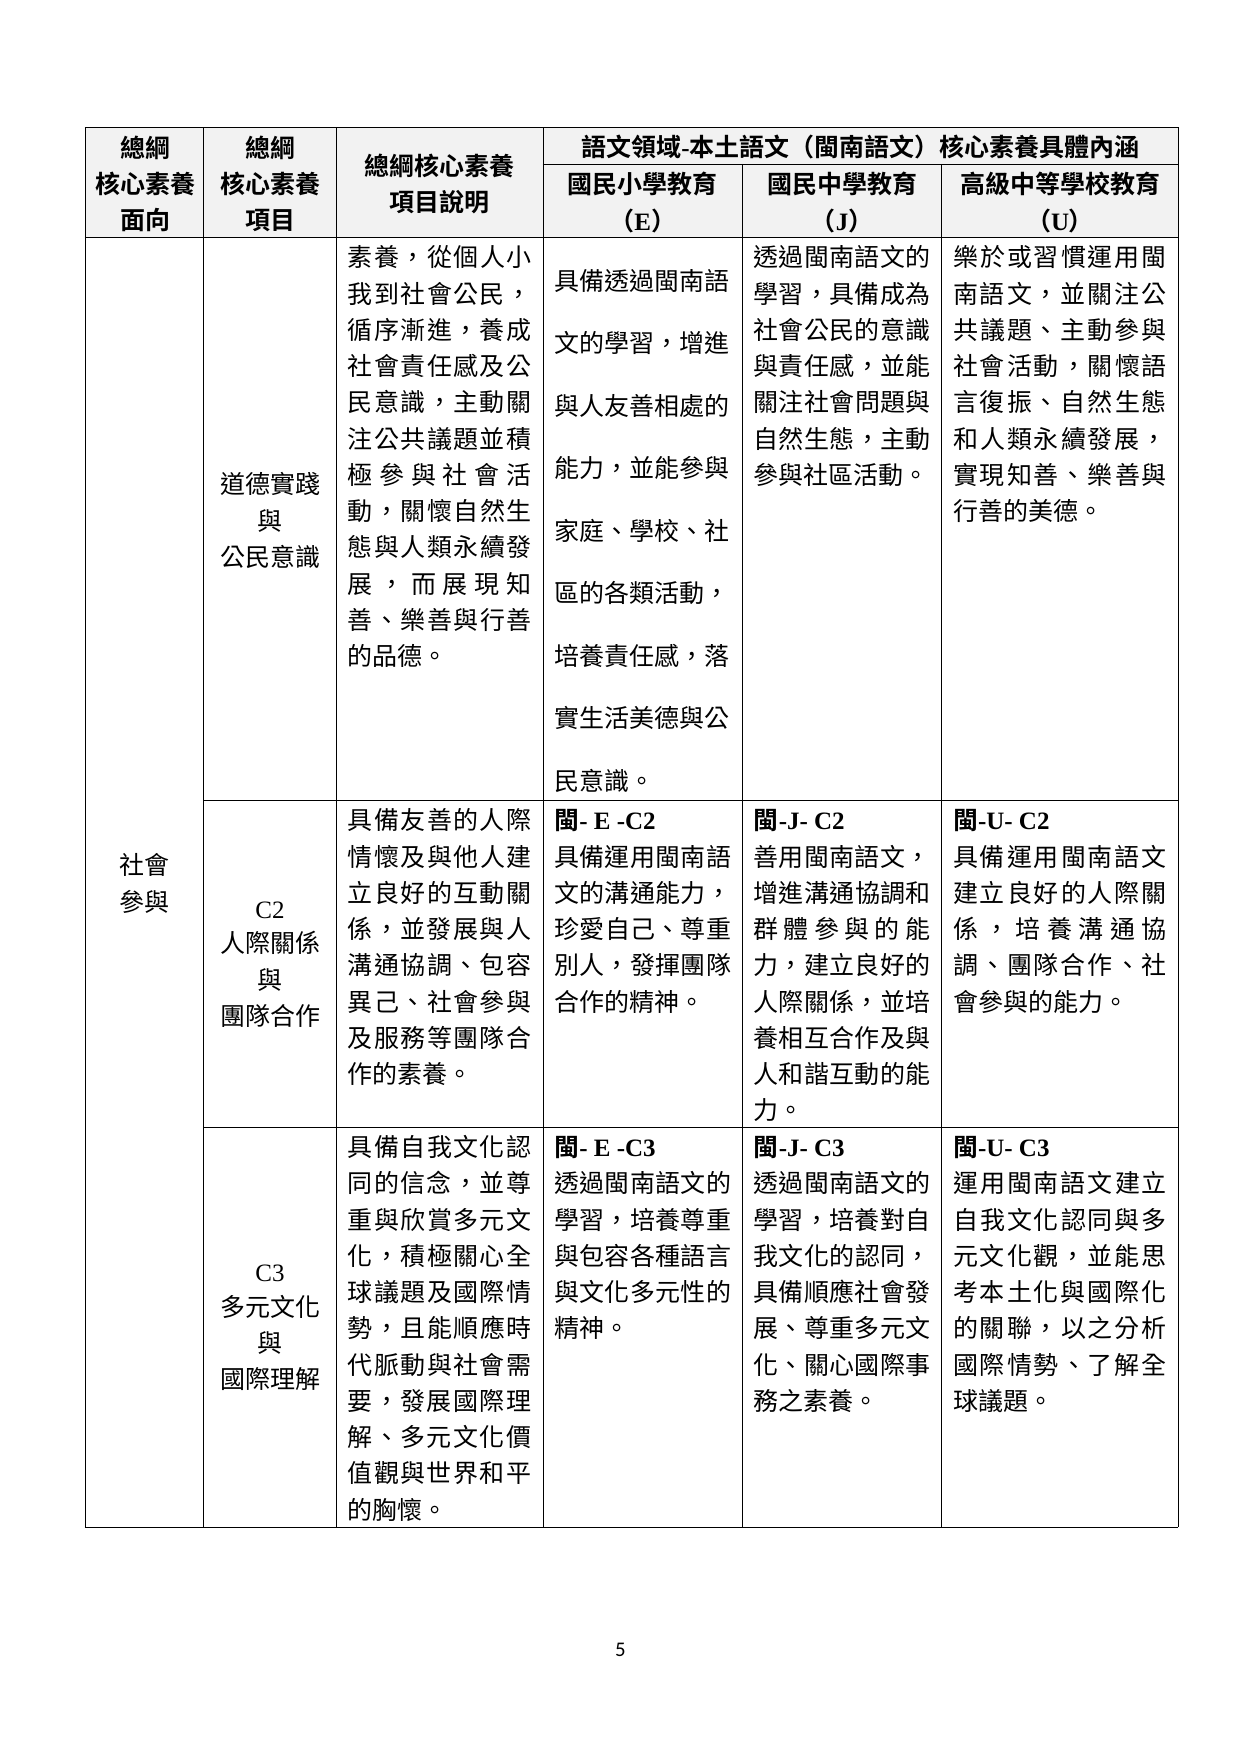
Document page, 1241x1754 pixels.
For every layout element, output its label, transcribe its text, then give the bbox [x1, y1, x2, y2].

table_cell 具備友善的人際情懷及與他人建立良好的互動關係，並發展與人溝通協調、包容異己、社會參與及服務等團隊合作的素養。 [337, 801, 543, 1127]
table_cell 閩-J- C2 善用閩南語文，增進溝通協調和群體參與的能力，建立良好的人際關係，並培養相互合作及與人和諧互動的能力。 [743, 801, 941, 1127]
table_cell 高級中等學校教育 （U） [942, 165, 1178, 237]
table_cell 國民小學教育 （E） [544, 165, 742, 237]
table_cell 透過閩南語文的學習，具備成為社會公民的意識與責任感，並能關注社會問題與自然生態，主動參與社區活動。 [743, 238, 941, 800]
table_cell C2 人際關係 與 團隊合作 [204, 801, 336, 1127]
table_cell 閩- E -C3 透過閩南語文的學習，培養尊重與包容各種語言與文化多元性的精神。 [544, 1128, 742, 1526]
table_cell 閩-U- C2 具備運用閩南語文建立良好的人際關係，培養溝通協調、團隊合作、社會參與的能力。 [942, 801, 1178, 1127]
table_cell 樂於或習慣運用閩南語文，並關注公共議題、主動參與社會活動，關懷語言復振、自然生態和人類永續發展，實現知善、樂善與行善的美德。 [942, 238, 1178, 800]
table_cell 具備自我文化認同的信念，並尊重與欣賞多元文化，積極關心全球議題及國際情勢，且能順應時代脈動與社會需要，發展國際理解、多元文化價值觀與世界和平的胸懷。 [337, 1128, 543, 1526]
table_cell 社會 參與 [86, 238, 203, 1526]
table_cell 具備透過閩南語文的學習，增進與人友善相處的能力，並能參與家庭、學校、社區的各類活動，培養責任感，落實生活美德與公民意識。 [544, 238, 742, 800]
table_cell 國民中學教育 （J） [743, 165, 941, 237]
table_cell 閩- E -C2 具備運用閩南語文的溝通能力，珍愛自己、尊重別人，發揮團隊合作的精神。 [544, 801, 742, 1127]
table_header 語文領域-本土語文（閩南語文）核心素養具體內涵 [544, 128, 1178, 164]
table_cell 閩-U- C3 運用閩南語文建立自我文化認同與多元文化觀，並能思考本土化與國際化的關聯，以之分析國際情勢、了解全球議題。 [942, 1128, 1178, 1526]
table_header 總綱 核心素養面向 [86, 128, 203, 237]
table_header 總綱核心素養 項目說明 [337, 128, 543, 237]
table_cell 閩-J- C3 透過閩南語文的學習，培養對自我文化的認同，具備順應社會發展、尊重多元文化、關心國際事務之素養。 [743, 1128, 941, 1526]
table_cell 素養，從個人小我到社會公民，循序漸進，養成社會責任感及公民意識，主動關注公共議題並積極參與社會活動，關懷自然生態與人類永續發展，而展現知善、樂善與行善的品德。 [337, 238, 543, 800]
table_cell C3 多元文化 與 國際理解 [204, 1128, 336, 1526]
table_header 總綱 核心素養 項目 [204, 128, 336, 237]
table_cell 道德實踐 與 公民意識 [204, 238, 336, 800]
